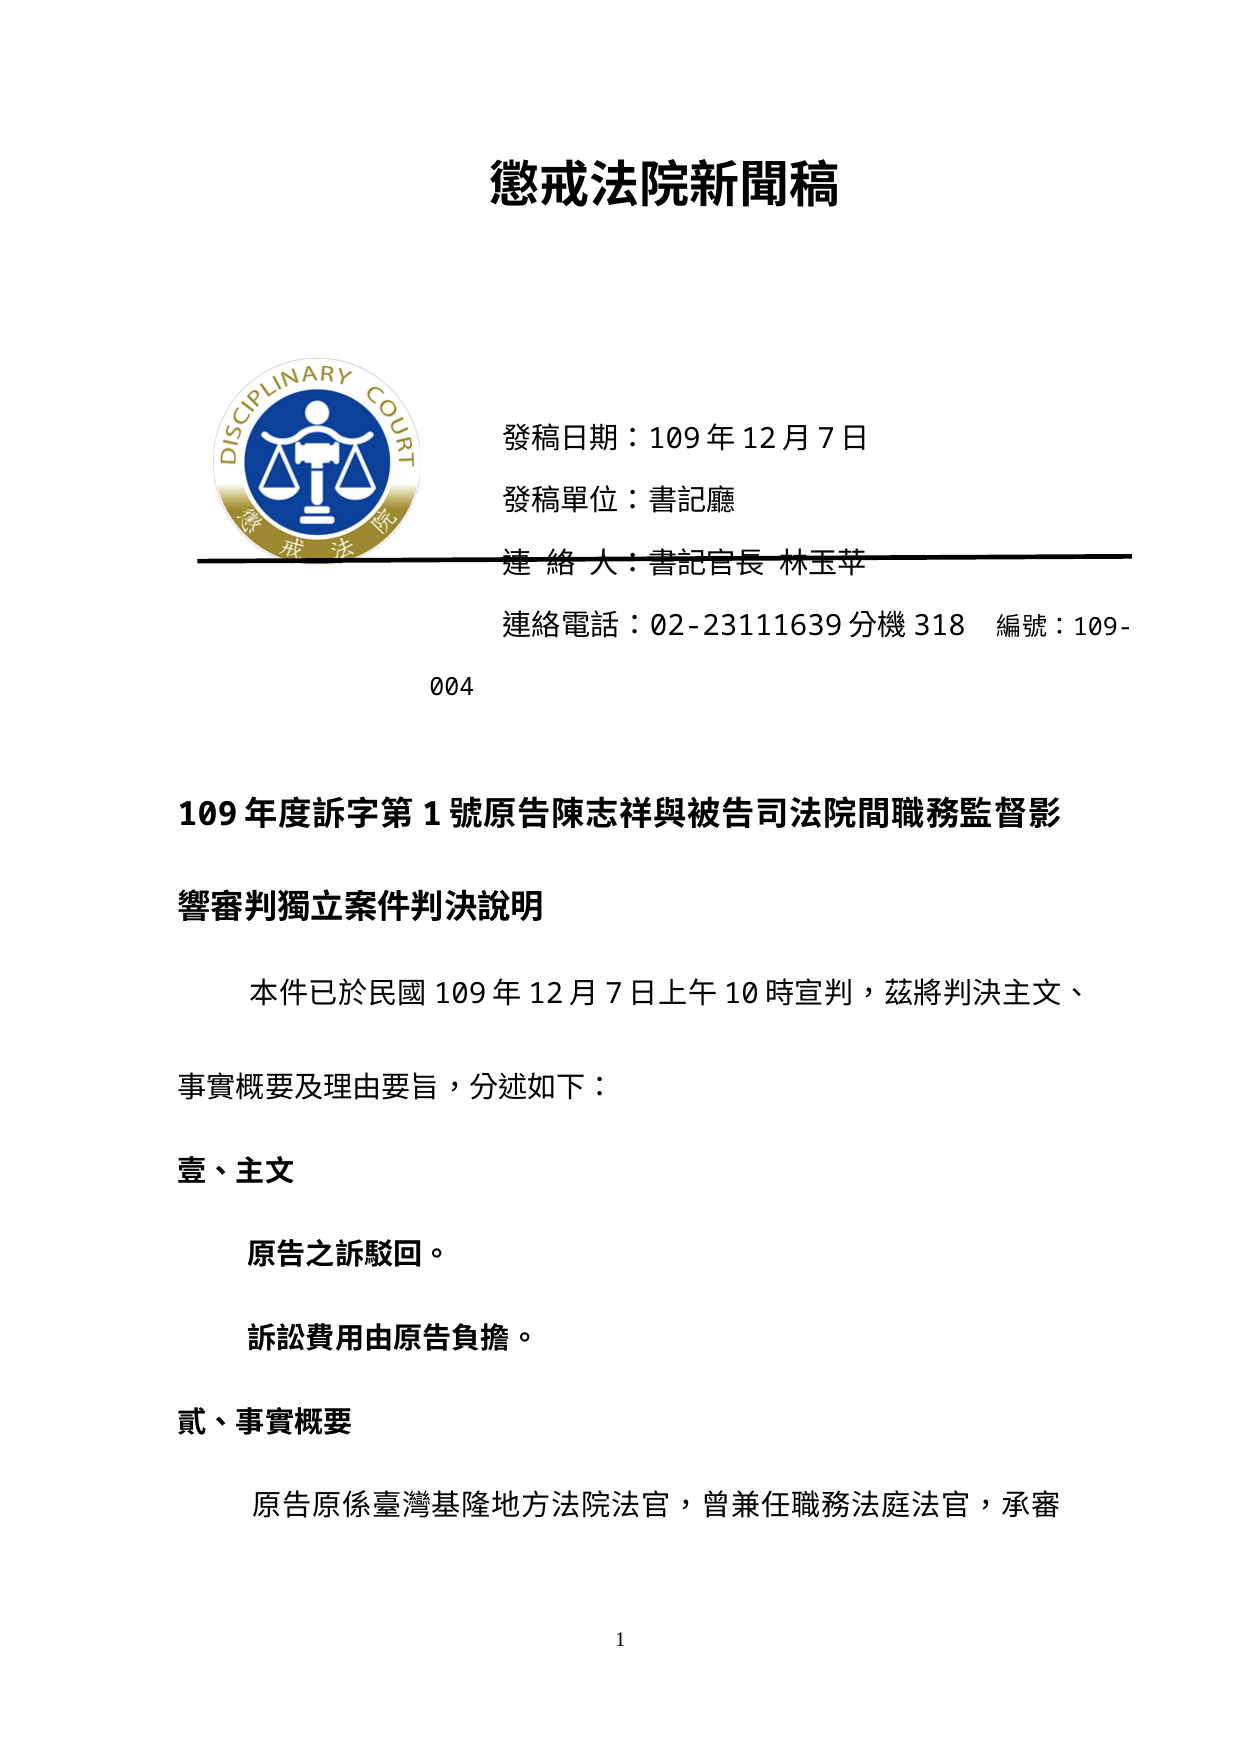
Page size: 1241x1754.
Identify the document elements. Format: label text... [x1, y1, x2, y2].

table_header 懲戒法院新聞稿 發稿日期：109年12月7日 發稿單位：書記廳 連 絡 人：書記官長 林玉苹 連絡電話：02-23111639分機318 編號：109-004 [426, 108, 1136, 769]
text 訴訟費用由原告負擔。 [177, 1294, 1063, 1356]
text 本件已於民國109年12月7日上午10時宣判，茲將判決主文、事實概要及理由要旨，分述如下： [177, 949, 1063, 1106]
text 原告之訴駁回。 [177, 1210, 1063, 1273]
text 貳、事實概要 [177, 1378, 1063, 1440]
text 109年度訴字第1號原告陳志祥與被告司法院間職務監督影響審判獨立案件判決說明 [177, 769, 1063, 925]
text 壹、主文 [177, 1127, 1063, 1189]
text 原告原係臺灣基隆地方法院法官，曾兼任職務法庭法官，承審105年度懲再字第1號案（下稱系爭案件），系爭案件於107年3月8日宣判，原告嗣於107年3月12日及13日接連8次接受媒體採訪時，發表言論涉違反法官法及法官倫理規範等情事，經被告對原告作成警告之職務監督處分（下稱系爭處分）。原告不服，認系爭處分影響審判獨立，提出異議，經被告決定異議駁回，原告以系爭處分影響審判獨立為由，提起本件訴訟。 [177, 1461, 1063, 1524]
table_header [177, 108, 426, 769]
